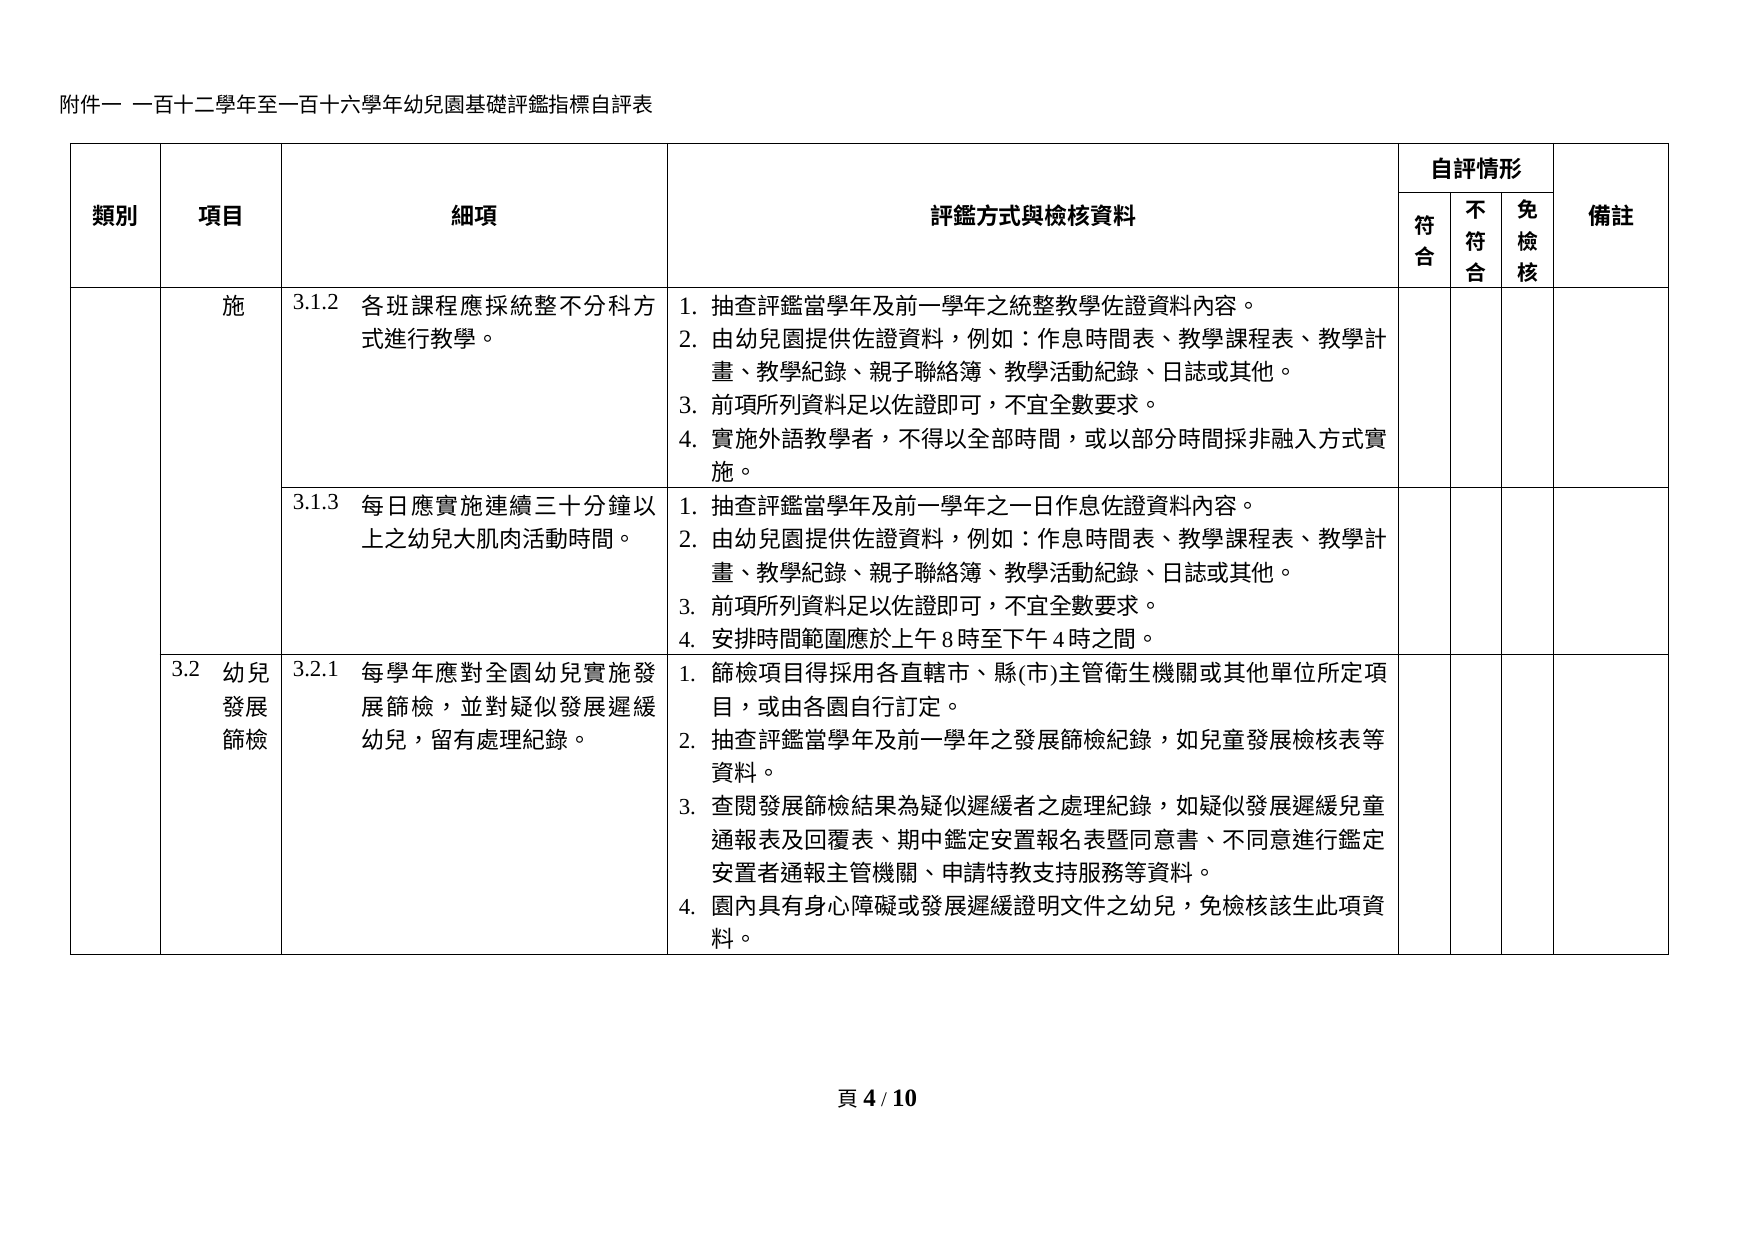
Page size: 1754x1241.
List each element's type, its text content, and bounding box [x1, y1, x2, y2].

table_cell [1554, 488, 1668, 654]
table_header 類別 [71, 144, 160, 287]
table_cell 抽查評鑑當學年及前一學年之一日作息佐證資料內容。 由幼兒園提供佐證資料，例如：作息時間表、教學課程表、教學計畫、教學紀錄、親子聯絡簿、教學活動紀錄、日誌或其他。 前項所列資料足以佐證即可，不宜全數要求。 安排時間範圍應於上午8時至下午4時之間。 [668, 488, 1398, 654]
table_cell 3.1.2 [282, 288, 350, 487]
table_cell [161, 288, 217, 654]
table_cell 3.2.1 [282, 655, 350, 954]
table_header 細項 [282, 144, 667, 287]
table_cell [1451, 655, 1501, 954]
table_cell [1554, 655, 1668, 954]
table_cell 3.2 [161, 655, 217, 954]
table_cell 施 [218, 288, 281, 654]
table_cell 免檢核 [1502, 193, 1553, 287]
table_cell [1399, 288, 1450, 487]
table_cell 符合 [1399, 193, 1450, 287]
table_cell [71, 288, 160, 954]
table_header 評鑑方式與檢核資料 [668, 144, 1398, 287]
table_cell [1451, 288, 1501, 487]
table_cell 幼兒發展 篩檢 [218, 655, 281, 954]
table_cell 不符合 [1451, 193, 1501, 287]
table_cell [1399, 655, 1450, 954]
table_cell 篩檢項目得採用各直轄市、縣(市)主管衛生機關或其他單位所定項目，或由各園自行訂定。 抽查評鑑當學年及前一學年之發展篩檢紀錄，如兒童發展檢核表等資料。 查閱發展篩檢結果為疑似遲緩者之處理紀錄，如疑似發展遲緩兒童通報表及回覆表、期中鑑定安置報名表暨同意書、不同意進行鑑定安置者通報主管機關、申請特教支持服務等資料。 園內具有身心障礙或發展遲緩證明文件之幼兒，免檢核該生此項資料。 [668, 655, 1398, 954]
table_cell [1451, 488, 1501, 654]
table_cell [1502, 288, 1553, 487]
table_header 備註 [1554, 144, 1668, 287]
table_cell 每學年應對全園幼兒實施發展篩檢，並對疑似發展遲緩幼兒，留有處理紀錄。 [350, 655, 667, 954]
table_cell [1502, 655, 1553, 954]
table_cell [1502, 488, 1553, 654]
table_cell 每日應實施連續三十分鐘以上之幼兒大肌肉活動時間。 [350, 488, 667, 654]
table_header 自評情形 [1399, 144, 1553, 192]
table_header 項目 [161, 144, 281, 287]
table_cell 3.1.3 [282, 488, 350, 654]
table_cell [1399, 488, 1450, 654]
table_cell [1554, 288, 1668, 487]
table_cell 抽查評鑑當學年及前一學年之統整教學佐證資料內容。 由幼兒園提供佐證資料，例如：作息時間表、教學課程表、教學計畫、教學紀錄、親子聯絡簿、教學活動紀錄、日誌或其他。 前項所列資料足以佐證即可，不宜全數要求。 實施外語教學者，不得以全部時間，或以部分時間採非融入方式實施。 [668, 288, 1398, 487]
table_cell 各班課程應採統整不分科方式進行教學。 [350, 288, 667, 487]
